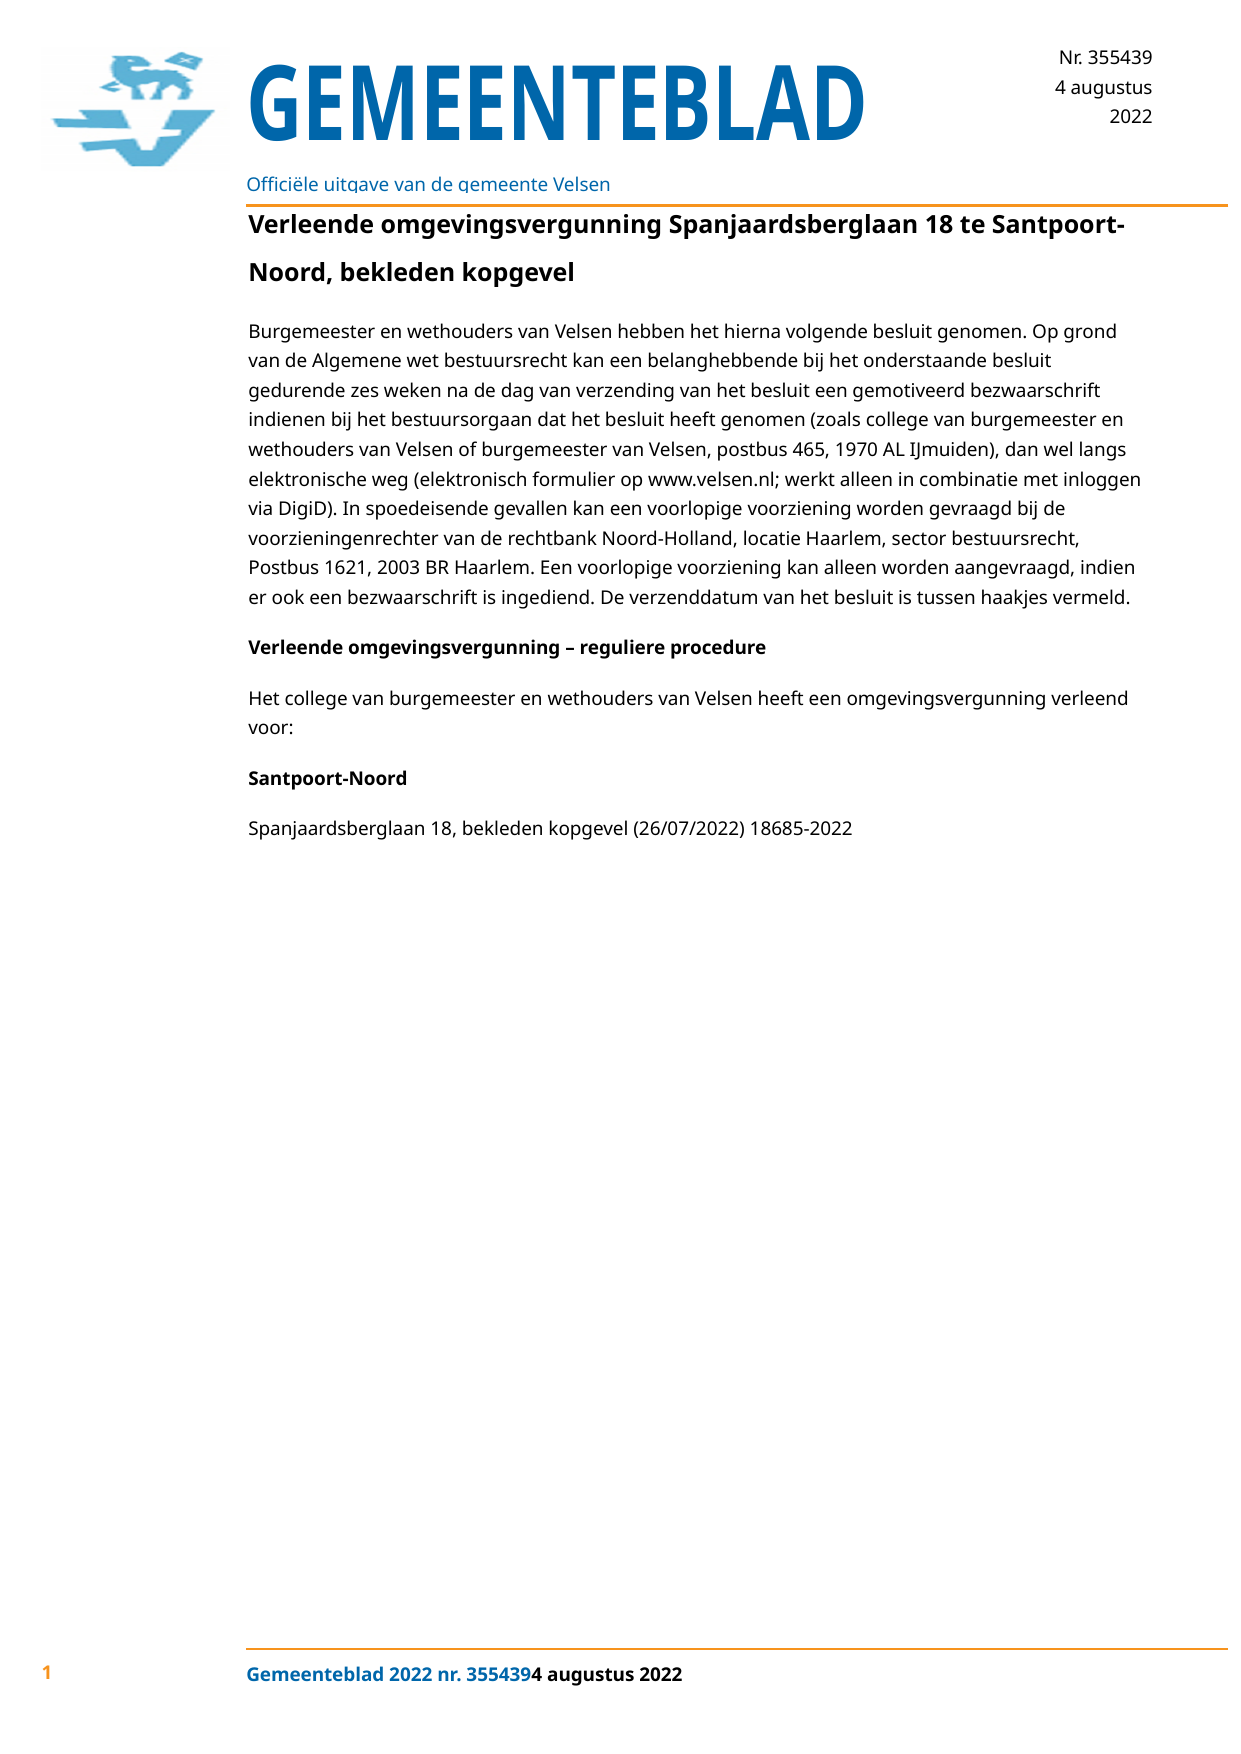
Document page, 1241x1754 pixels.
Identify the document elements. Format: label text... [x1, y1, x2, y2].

text Spanjaardsberglaan 18, bekleden kopgevel (26/07/2022) 18685-2022 [248, 815, 1152, 841]
text Het college van burgemeester en wethouders van Velsen heeft een omgevingsvergunning verleend voor: [248, 685, 1152, 740]
text Verleende omgevingsvergunning Spanjaardsberglaan 18 te Santpoort-Noord, bekleden kopgevel [248, 207, 1152, 288]
picture [41, 47, 231, 172]
text Burgemeester en wethouders van Velsen hebben het hierna volgende besluit genomen. Op grond van de Algemene wet bestuursrecht kan een belanghebbende bij het onderstaande besluit gedurende zes weken na de dag van verzending van het besluit een gemotiveerd bezwaarschrift indienen bij het bestuursorgaan dat het besluit heeft genomen (zoals college van burgemeester en wethouders van Velsen of burgemeester van Velsen, postbus 465, 1970 AL IJmuiden), dan wel langs elektronische weg (elektronisch formulier op www.velsen.nl; werkt alleen in combinatie met inloggen via DigiD). In spoedeisende gevallen kan een voorlopige voorziening worden gevraagd bij de voorzieningenrechter van de rechtbank Noord-Holland, locatie Haarlem, sector bestuursrecht, Postbus 1621, 2003 BR Haarlem. Een voorlopige voorziening kan alleen worden aangevraagd, indien er ook een bezwaarschrift is ingediend. De verzenddatum van het besluit is tussen haakjes vermeld. [248, 318, 1152, 610]
text Verleende omgevingsvergunning – reguliere procedure [248, 634, 1152, 660]
text Santpoort-Noord [248, 765, 1152, 791]
